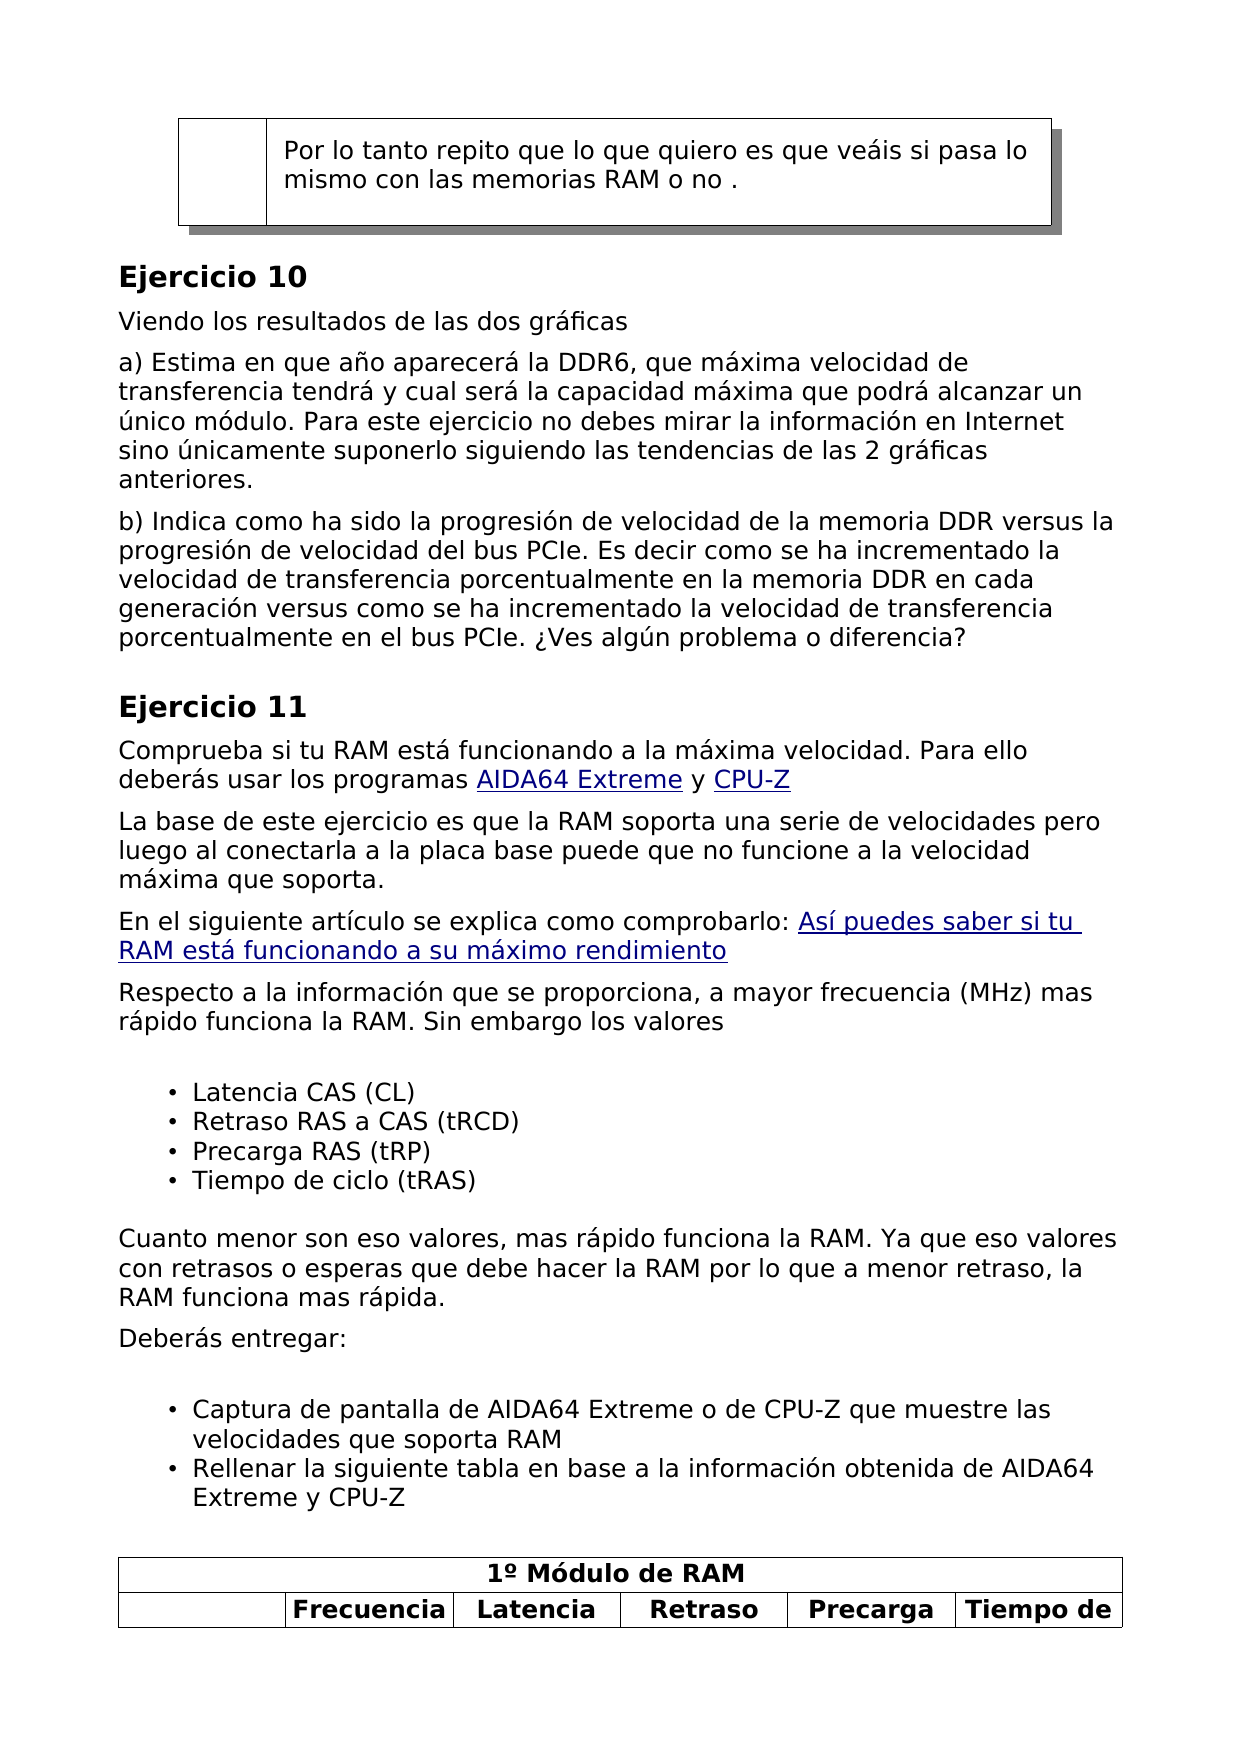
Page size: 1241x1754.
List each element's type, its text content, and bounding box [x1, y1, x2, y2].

table_header [179, 119, 266, 224]
text Viendo los resultados de las dos gráficas [118, 307, 1122, 336]
text En el siguiente artículo se explica como comprobarlo: Así puedes saber si tu RAM está funcionando a su máximo rendimiento [118, 907, 1122, 966]
table_cell Retraso [621, 1593, 787, 1627]
text b) Indica como ha sido la progresión de velocidad de la memoria DDR versus la progresión de velocidad del bus PCIe. Es decir como se ha incrementado la velocidad de transferencia porcentualmente en la memoria DDR en cada generación versus como se ha incrementado la velocidad de transferencia porcentualmente en el bus PCIe. ¿Ves algún problema o diferencia? [118, 507, 1122, 652]
table_cell Precarga [788, 1593, 955, 1627]
table_cell Latencia [454, 1593, 620, 1627]
text a) Estima en que año aparecerá la DDR6, que máxima velocidad de transferencia tendrá y cual será la capacidad máxima que podrá alcanzar un único módulo. Para este ejercicio no debes mirar la información en Internet sino únicamente suponerlo siguiendo las tendencias de las 2 gráficas anteriores. [118, 348, 1122, 494]
text Deberás entregar: [118, 1324, 1122, 1354]
text Comprueba si tu RAM está funcionando a la máxima velocidad. Para ello deberás usar los programas AIDA64 Extreme y CPU-Z [118, 736, 1122, 795]
subtitle Ejercicio 11 [118, 690, 1122, 724]
table_cell Tiempo de [956, 1593, 1122, 1627]
table_header 1º Módulo de RAM [119, 1558, 1122, 1592]
list Captura de pantalla de AIDA64 Extreme o de CPU-Z que muestre las velocidades que soporta RAM [177, 1396, 1122, 1454]
text La base de este ejercicio es que la RAM soporta una serie de velocidades pero luego al conectarla a la placa base puede que no funcione a la velocidad máxima que soporta. [118, 807, 1122, 895]
list Tiempo de ciclo (tRAS) [177, 1166, 1122, 1195]
text Respecto a la información que se proporciona, a mayor frecuencia (MHz) mas rápido funciona la RAM. Sin embargo los valores [118, 978, 1122, 1036]
list Rellenar la siguiente tabla en base a la información obtenida de AIDA64 Extreme y CPU-Z [177, 1454, 1122, 1512]
subtitle Ejercicio 10 [118, 260, 1122, 294]
list Precarga RAS (tRP) [177, 1137, 1122, 1166]
table_cell [119, 1593, 285, 1627]
text Cuanto menor son eso valores, mas rápido funciona la RAM. Ya que eso valores con retrasos o esperas que debe hacer la RAM por lo que a menor retraso, la RAM funciona mas rápida. [118, 1224, 1122, 1312]
table_cell Frecuencia [286, 1593, 453, 1627]
table_header Por lo tanto repito que lo que quiero es que veáis si pasa lo mismo con las memorias RAM o no . [267, 119, 1051, 224]
list Latencia CAS (CL) [177, 1078, 1122, 1108]
list Retraso RAS a CAS (tRCD) [177, 1108, 1122, 1137]
